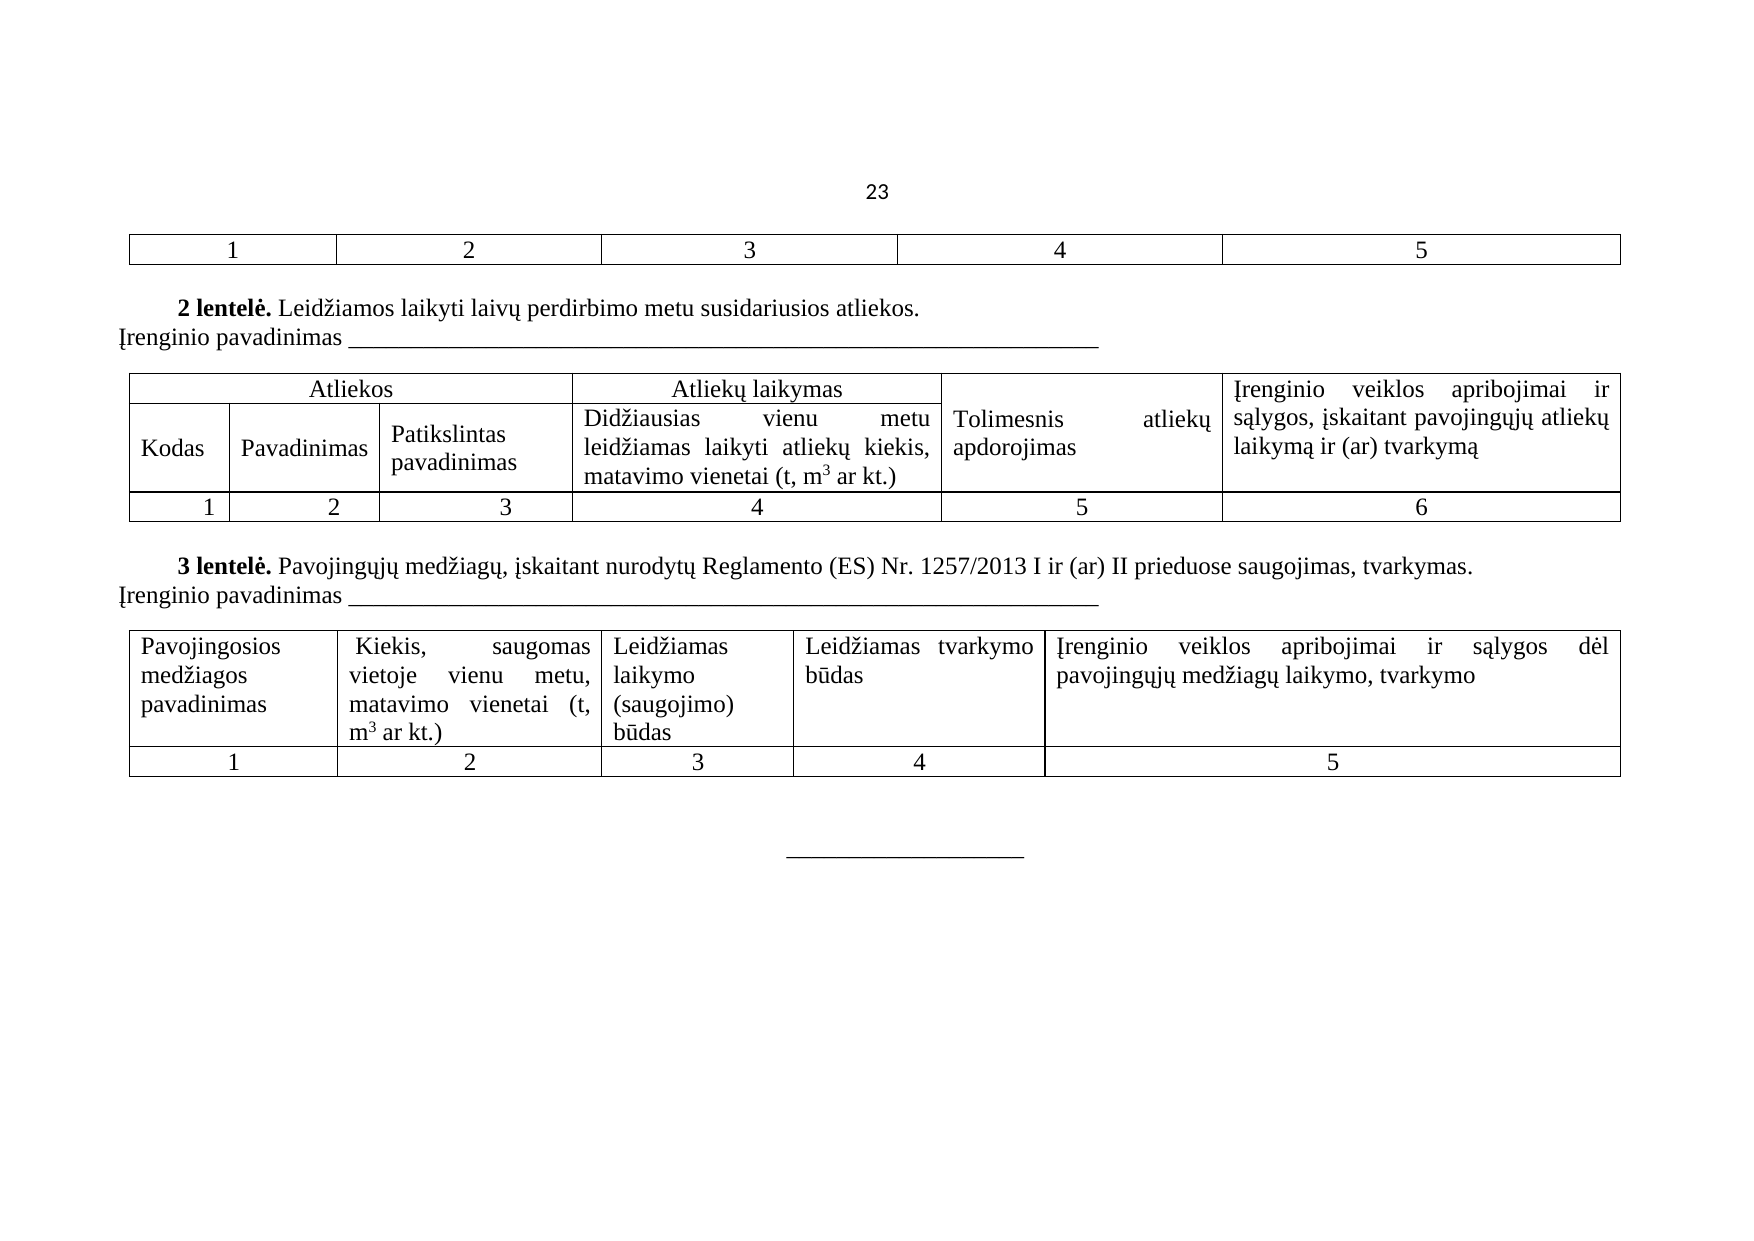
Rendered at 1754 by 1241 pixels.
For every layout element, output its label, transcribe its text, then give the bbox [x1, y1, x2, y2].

table_header Kiekis, saugomas vietoje vienu metu, matavimo vienetai (t, m3 ar kt.) [338, 631, 601, 746]
table_cell 3 [602, 747, 793, 776]
text ___________________ [118, 832, 1636, 860]
text 3 lentelė. Pavojingųjų medžiagų, įskaitant nurodytų Reglamento (ES) Nr. 1257/2013 I ir (ar) II prieduose saugojimas, tvarkymas. [118, 551, 1636, 580]
table_cell 1 [130, 235, 336, 264]
table_cell 4 [794, 747, 1044, 776]
table_header Atliekos [130, 374, 572, 402]
table_cell Patikslintas pavadinimas [380, 404, 572, 491]
table_cell 4 [573, 493, 941, 521]
table_header Leidžiamas tvarkymo būdas [794, 631, 1044, 746]
table_cell 5 [1046, 747, 1620, 776]
table_cell Kodas [130, 404, 229, 491]
table_cell Pavadinimas [230, 404, 379, 491]
table_cell 1 [130, 493, 229, 521]
text Įrenginio pavadinimas ____________________________________________________________ [118, 322, 1636, 351]
table_header Atliekų laikymas [573, 374, 941, 402]
table_cell Didžiausias vienu metu leidžiamas laikyti atliekų kiekis, matavimo vienetai (t, m3 ar kt.) [573, 404, 941, 491]
table_cell 3 [380, 493, 572, 521]
text 2 lentelė. Leidžiamos laikyti laivų perdirbimo metu susidariusios atliekos. [118, 293, 1636, 322]
table_cell 2 [337, 235, 601, 264]
table_header Pavojingosios medžiagos pavadinimas [130, 631, 337, 746]
table_cell 4 [898, 235, 1222, 264]
table_cell 5 [1223, 235, 1620, 264]
table_cell 1 [130, 747, 337, 776]
table_cell 2 [338, 747, 601, 776]
table_header Tolimesnis atliekų apdorojimas [942, 374, 1222, 491]
text Įrenginio pavadinimas ____________________________________________________________ [118, 580, 1636, 608]
table_cell 3 [602, 235, 897, 264]
table_header Įrenginio veiklos apribojimai ir sąlygos dėl pavojingųjų medžiagų laikymo, tvarkymo [1046, 631, 1620, 746]
table_cell 5 [942, 493, 1222, 521]
table_header Leidžiamas laikymo (saugojimo) būdas [602, 631, 793, 746]
table_cell 6 [1223, 493, 1620, 521]
table_header Įrenginio veiklos apribojimai ir sąlygos, įskaitant pavojingųjų atliekų laikymą ir (ar) tvarkymą [1223, 374, 1620, 491]
table_cell 2 [230, 493, 379, 521]
